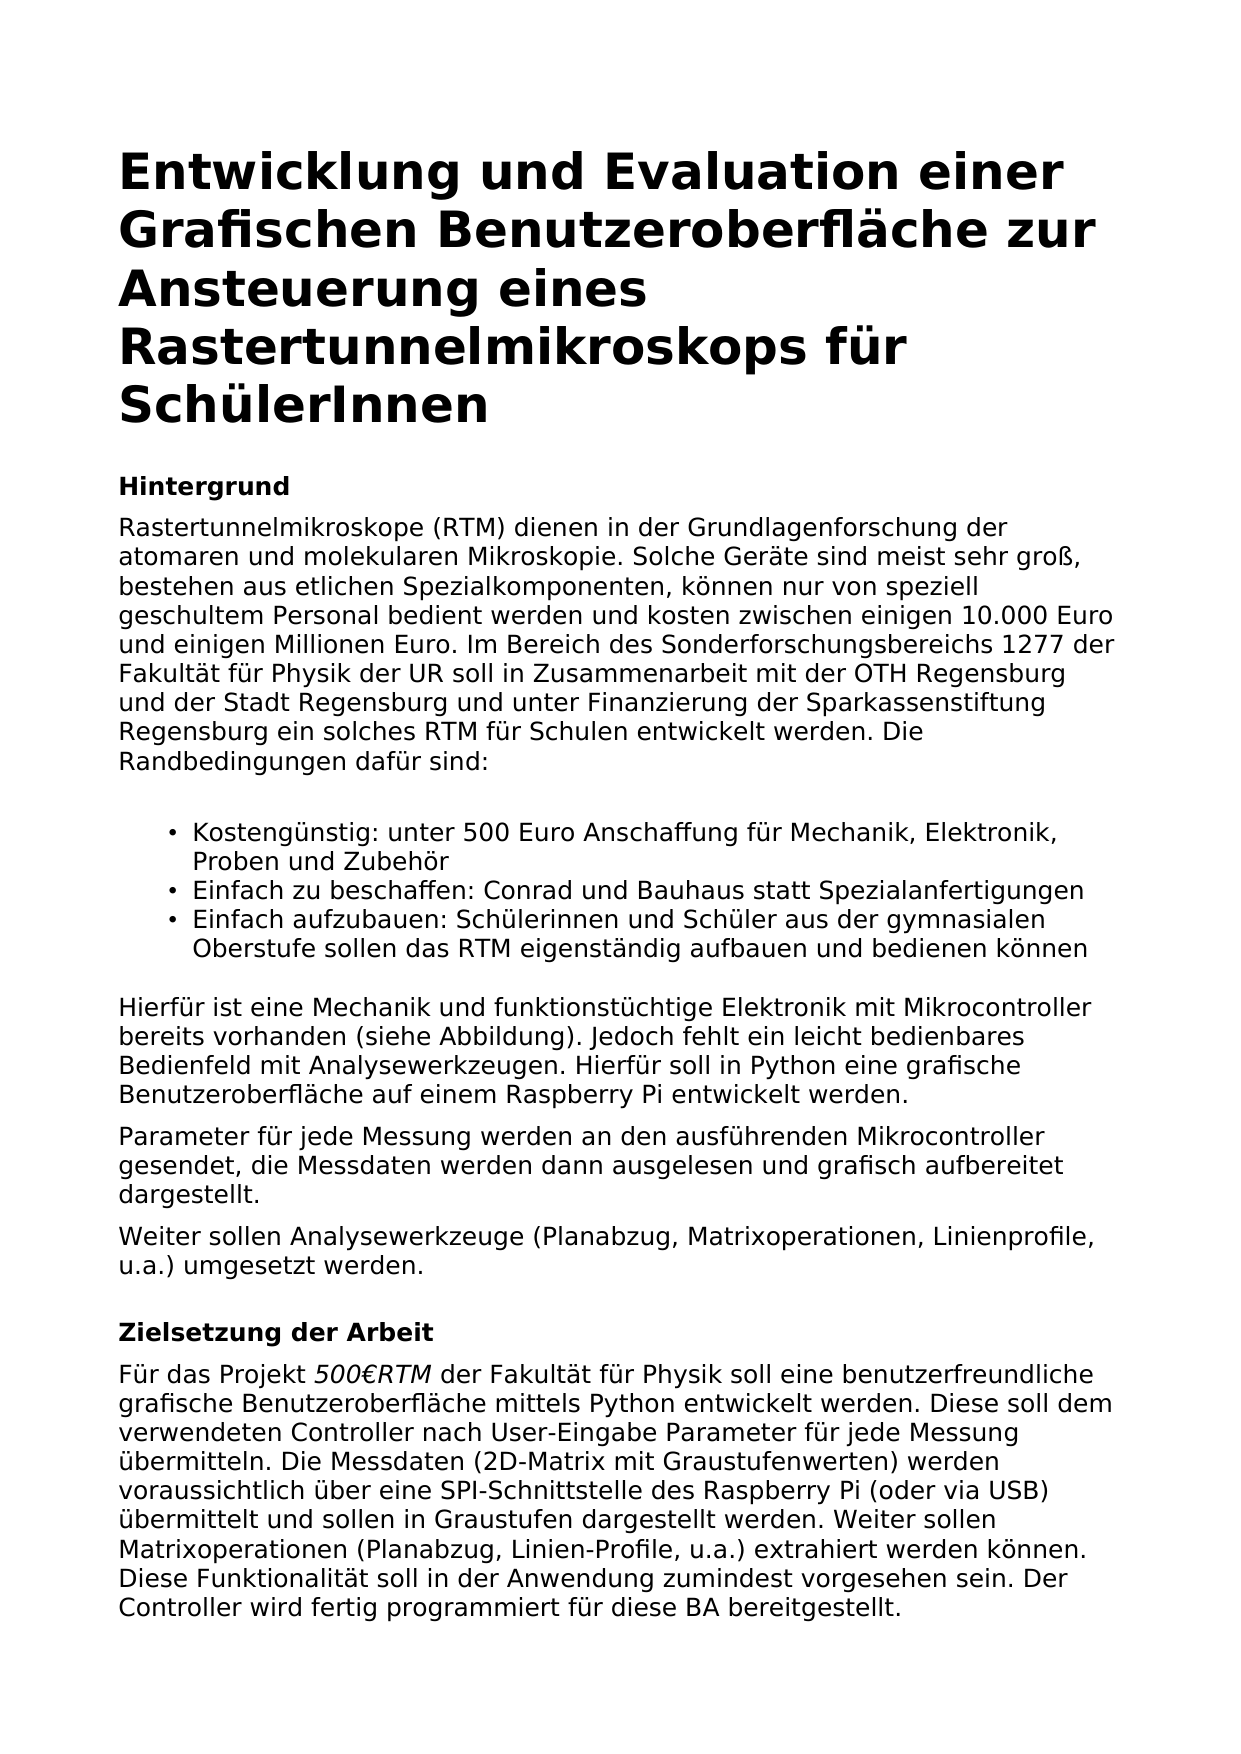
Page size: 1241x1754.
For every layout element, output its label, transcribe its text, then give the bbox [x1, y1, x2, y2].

text Für das Projekt 500€RTM der Fakultät für Physik soll eine benutzerfreundliche grafische Benutzeroberfläche mittels Python entwickelt werden. Diese soll dem verwendeten Controller nach User-Eingabe Parameter für jede Messung übermitteln. Die Messdaten (2D-Matrix mit Graustufenwerten) werden voraussichtlich über eine SPI-Schnittstelle des Raspberry Pi (oder via USB) übermittelt und sollen in Graustufen dargestellt werden. Weiter sollen Matrixoperationen (Planabzug, Linien-Profile, u.a.) extrahiert werden können. Diese Funktionalität soll in der Anwendung zumindest vorgesehen sein. Der Controller wird fertig programmiert für diese BA bereitgestellt. [118, 1360, 1122, 1622]
text Weiter sollen Analysewerkzeuge (Planabzug, Matrixoperationen, Linienprofile, u.a.) umgesetzt werden. [118, 1222, 1122, 1281]
list Kostengünstig: unter 500 Euro Anschaffung für Mechanik, Elektronik, Proben und Zubehör [177, 818, 1122, 876]
list Einfach zu beschaffen: Conrad und Bauhaus statt Spezialanfertigungen [177, 876, 1122, 905]
text Parameter für jede Messung werden an den ausführenden Mikrocontroller gesendet, die Messdaten werden dann ausgelesen und grafisch aufbereitet dargestellt. [118, 1122, 1122, 1210]
subtitle Hintergrund [118, 472, 1122, 501]
text Rastertunnelmikroskope (RTM) dienen in der Grundlagenforschung der atomaren und molekularen Mikroskopie. Solche Geräte sind meist sehr groß, bestehen aus etlichen Spezialkomponenten, können nur von speziell geschultem Personal bedient werden und kosten zwischen einigen 10.000 Euro und einigen Millionen Euro. Im Bereich des Sonderforschungsbereichs 1277 der Fakultät für Physik der UR soll in Zusammenarbeit mit der OTH Regensburg und der Stadt Regensburg und unter Finanzierung der Sparkassenstiftung Regensburg ein solches RTM für Schulen entwickelt werden. Die Randbedingungen dafür sind: [118, 513, 1122, 776]
subtitle Entwicklung und Evaluation einer Grafischen Benutzeroberfläche zur Ansteuerung eines Rastertunnelmikroskops für SchülerInnen [118, 143, 1122, 434]
list Einfach aufzubauen: Schülerinnen und Schüler aus der gymnasialen Oberstufe sollen das RTM eigenständig aufbauen und bedienen können [177, 905, 1122, 964]
subtitle Zielsetzung der Arbeit [118, 1318, 1122, 1347]
text Hierfür ist eine Mechanik und funktionstüchtige Elektronik mit Mikrocontroller bereits vorhanden (siehe Abbildung). Jedoch fehlt ein leicht bedienbares Bedienfeld mit Analysewerkzeugen. Hierfür soll in Python eine grafische Benutzeroberfläche auf einem Raspberry Pi entwickelt werden. [118, 993, 1122, 1110]
